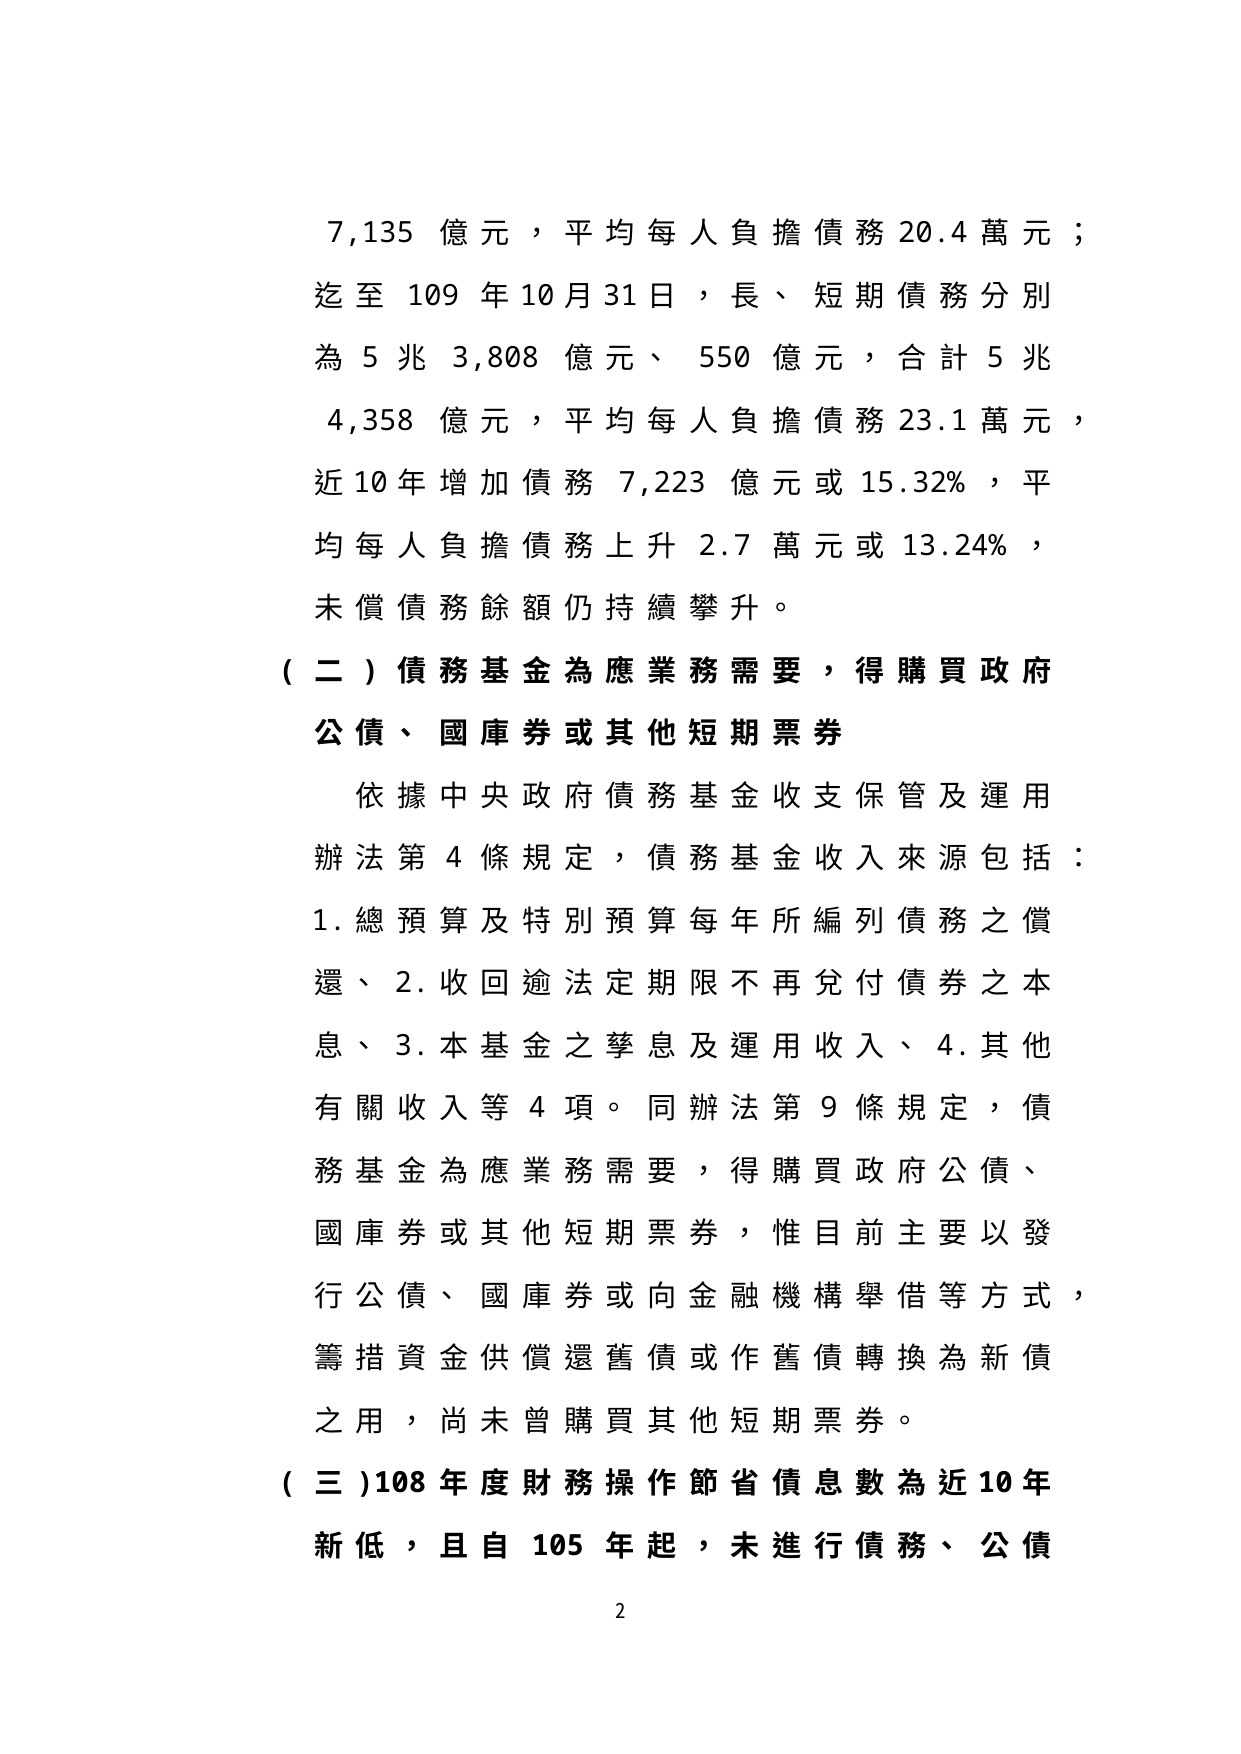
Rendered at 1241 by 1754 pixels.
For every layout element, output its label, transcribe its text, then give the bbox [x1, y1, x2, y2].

text 依據中央政府債務基金收支保管及運用辦法第4條規定，債務基金收入來源包括：1.總預算及特別預算每年所編列債務之償還、2.收回逾法定期限不再兌付債券之本息、3.本基金之孳息及運用收入、4.其他有關收入等4項。同辦法第9條規定，債務基金為應業務需要，得購買政府公債、國庫券或其他短期票券，惟目前主要以發行公債、國庫券或向金融機構舉借等方式，籌措資金供償還舊債或作舊債轉換為新債之用，尚未曾購買其他短期票券。 [271, 752, 1058, 1439]
text (三)108年度財務操作節省債息數為近10年新低，且自105年起，未進行債務、公債 [242, 1439, 1058, 1564]
text 據國庫署公布之「最新國債訊息」，截至99年12月31日止，中央政府1年以上、未滿1年債務未償餘額實際數分別為4兆4,735億元、2,400億元，合計4兆7,135億元，平均每人負擔債務20.4萬元；迄至109年10月31日，長、短期債務分別為5兆3,808億元、550億元，合計5兆4,358億元，平均每人負擔債務23.1萬元，近10年增加債務7,223億元或15.32%，平均每人負擔債務上升2.7萬元或13.24%，未償債務餘額仍持續攀升。 [271, 189, 1058, 627]
text (二)債務基金為應業務需要，得購買政府公債、國庫券或其他短期票券 [242, 627, 1058, 752]
